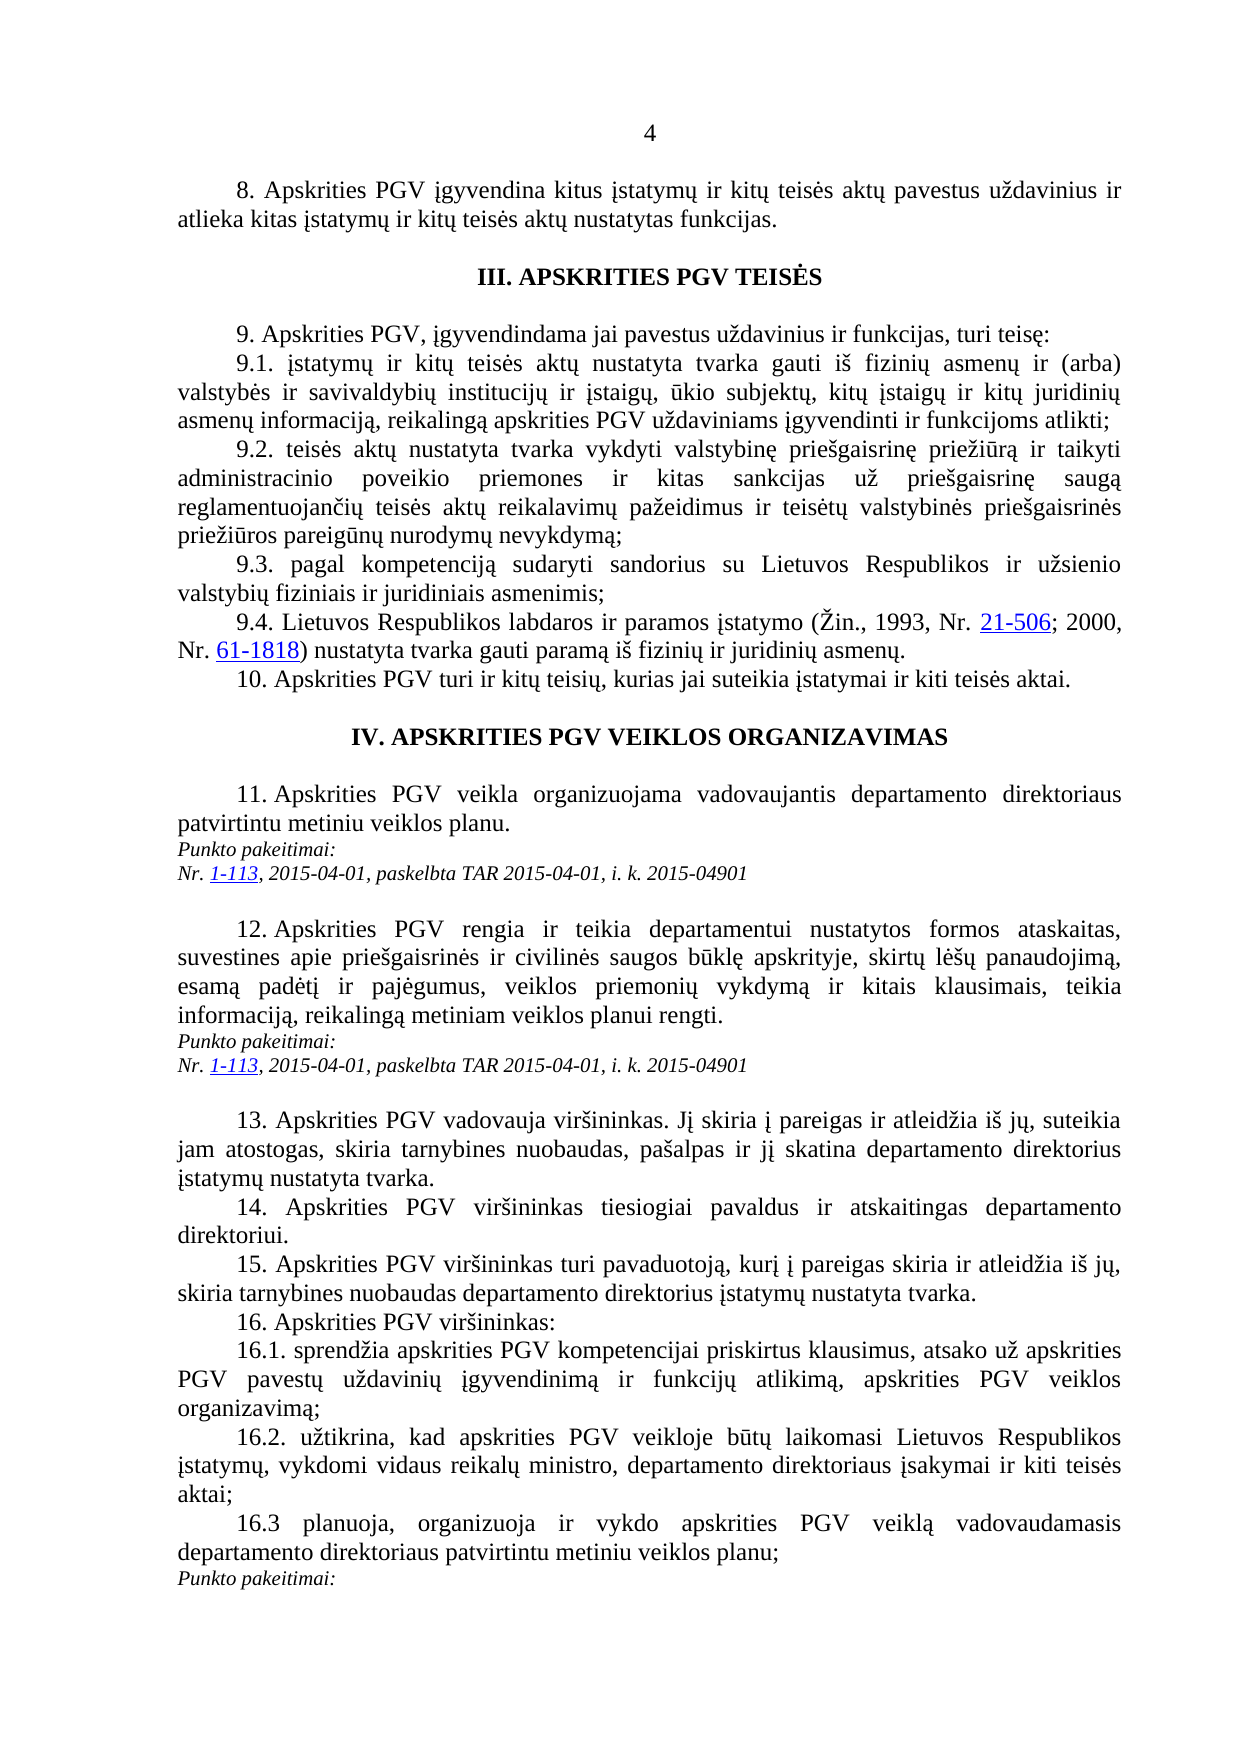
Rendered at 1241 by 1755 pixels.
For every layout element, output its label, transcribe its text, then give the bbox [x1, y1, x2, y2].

text 16. Apskrities PGV viršininkas: [177, 1307, 1122, 1336]
text Punkto pakeitimai: [177, 837, 1122, 861]
text 9.3. pagal kompetenciją sudaryti sandorius su Lietuvos Respublikos ir užsienio valstybių fiziniais ir juridiniais asmenimis; [177, 549, 1122, 607]
text 14. Apskrities PGV viršininkas tiesiogiai pavaldus ir atskaitingas departamento direktoriui. [177, 1192, 1122, 1249]
text Punkto pakeitimai: [177, 1566, 1122, 1590]
text IV. APSKRITIES PGV VEIKLOS ORGANIZAVIMAS [177, 722, 1122, 751]
text III. APSKRITIES PGV TEISĖS [177, 262, 1122, 291]
text Punkto pakeitimai: [177, 1029, 1122, 1053]
text 10. Apskrities PGV turi ir kitų teisių, kurias jai suteikia įstatymai ir kiti teisės aktai. [177, 664, 1122, 693]
text 9.1. įstatymų ir kitų teisės aktų nustatyta tvarka gauti iš fizinių asmenų ir (arba) valstybės ir savivaldybių institucijų ir įstaigų, ūkio subjektų, kitų įstaigų ir kitų juridinių asmenų informaciją, reikalingą apskrities PGV uždaviniams įgyvendinti ir funkcijoms atlikti; [177, 348, 1122, 434]
text Nr. 1-113, 2015-04-01, paskelbta TAR 2015-04-01, i. k. 2015-04901 [177, 861, 1122, 885]
text 8. Apskrities PGV įgyvendina kitus įstatymų ir kitų teisės aktų pavestus uždavinius ir atlieka kitas įstatymų ir kitų teisės aktų nustatytas funkcijas. [177, 176, 1122, 233]
text 16.3 planuoja, organizuoja ir vykdo apskrities PGV veiklą vadovaudamasis departamento direktoriaus patvirtintu metiniu veiklos planu; [177, 1508, 1122, 1566]
text 9.4. Lietuvos Respublikos labdaros ir paramos įstatymo (Žin., 1993, Nr. 21-506; 2000, Nr. 61-1818) nustatyta tvarka gauti paramą iš fizinių ir juridinių asmenų. [177, 607, 1122, 664]
text 9. Apskrities PGV, įgyvendindama jai pavestus uždavinius ir funkcijas, turi teisę: [177, 319, 1122, 348]
text 9.2. teisės aktų nustatyta tvarka vykdyti valstybinę priešgaisrinę priežiūrą ir taikyti administracinio poveikio priemones ir kitas sankcijas už priešgaisrinę saugą reglamentuojančių teisės aktų reikalavimų pažeidimus ir teisėtų valstybinės priešgaisrinės priežiūros pareigūnų nurodymų nevykdymą; [177, 434, 1122, 549]
text 12. Apskrities PGV rengia ir teikia departamentui nustatytos formos ataskaitas, suvestines apie priešgaisrinės ir civilinės saugos būklę apskrityje, skirtų lėšų panaudojimą, esamą padėtį ir pajėgumus, veiklos priemonių vykdymą ir kitais klausimais, teikia informaciją, reikalingą metiniam veiklos planui rengti. [177, 914, 1122, 1029]
text 15. Apskrities PGV viršininkas turi pavaduotoją, kurį į pareigas skiria ir atleidžia iš jų, skiria tarnybines nuobaudas departamento direktorius įstatymų nustatyta tvarka. [177, 1249, 1122, 1307]
text 11. Apskrities PGV veikla organizuojama vadovaujantis departamento direktoriaus patvirtintu metiniu veiklos planu. [177, 779, 1122, 837]
text Nr. 1-113, 2015-04-01, paskelbta TAR 2015-04-01, i. k. 2015-04901 [177, 1053, 1122, 1077]
text 13. Apskrities PGV vadovauja viršininkas. Jį skiria į pareigas ir atleidžia iš jų, suteikia jam atostogas, skiria tarnybines nuobaudas, pašalpas ir jį skatina departamento direktorius įstatymų nustatyta tvarka. [177, 1106, 1122, 1192]
text 16.2. užtikrina, kad apskrities PGV veikloje būtų laikomasi Lietuvos Respublikos įstatymų, vykdomi vidaus reikalų ministro, departamento direktoriaus įsakymai ir kiti teisės aktai; [177, 1422, 1122, 1508]
text 16.1. sprendžia apskrities PGV kompetencijai priskirtus klausimus, atsako už apskrities PGV pavestų uždavinių įgyvendinimą ir funkcijų atlikimą, apskrities PGV veiklos organizavimą; [177, 1336, 1122, 1422]
